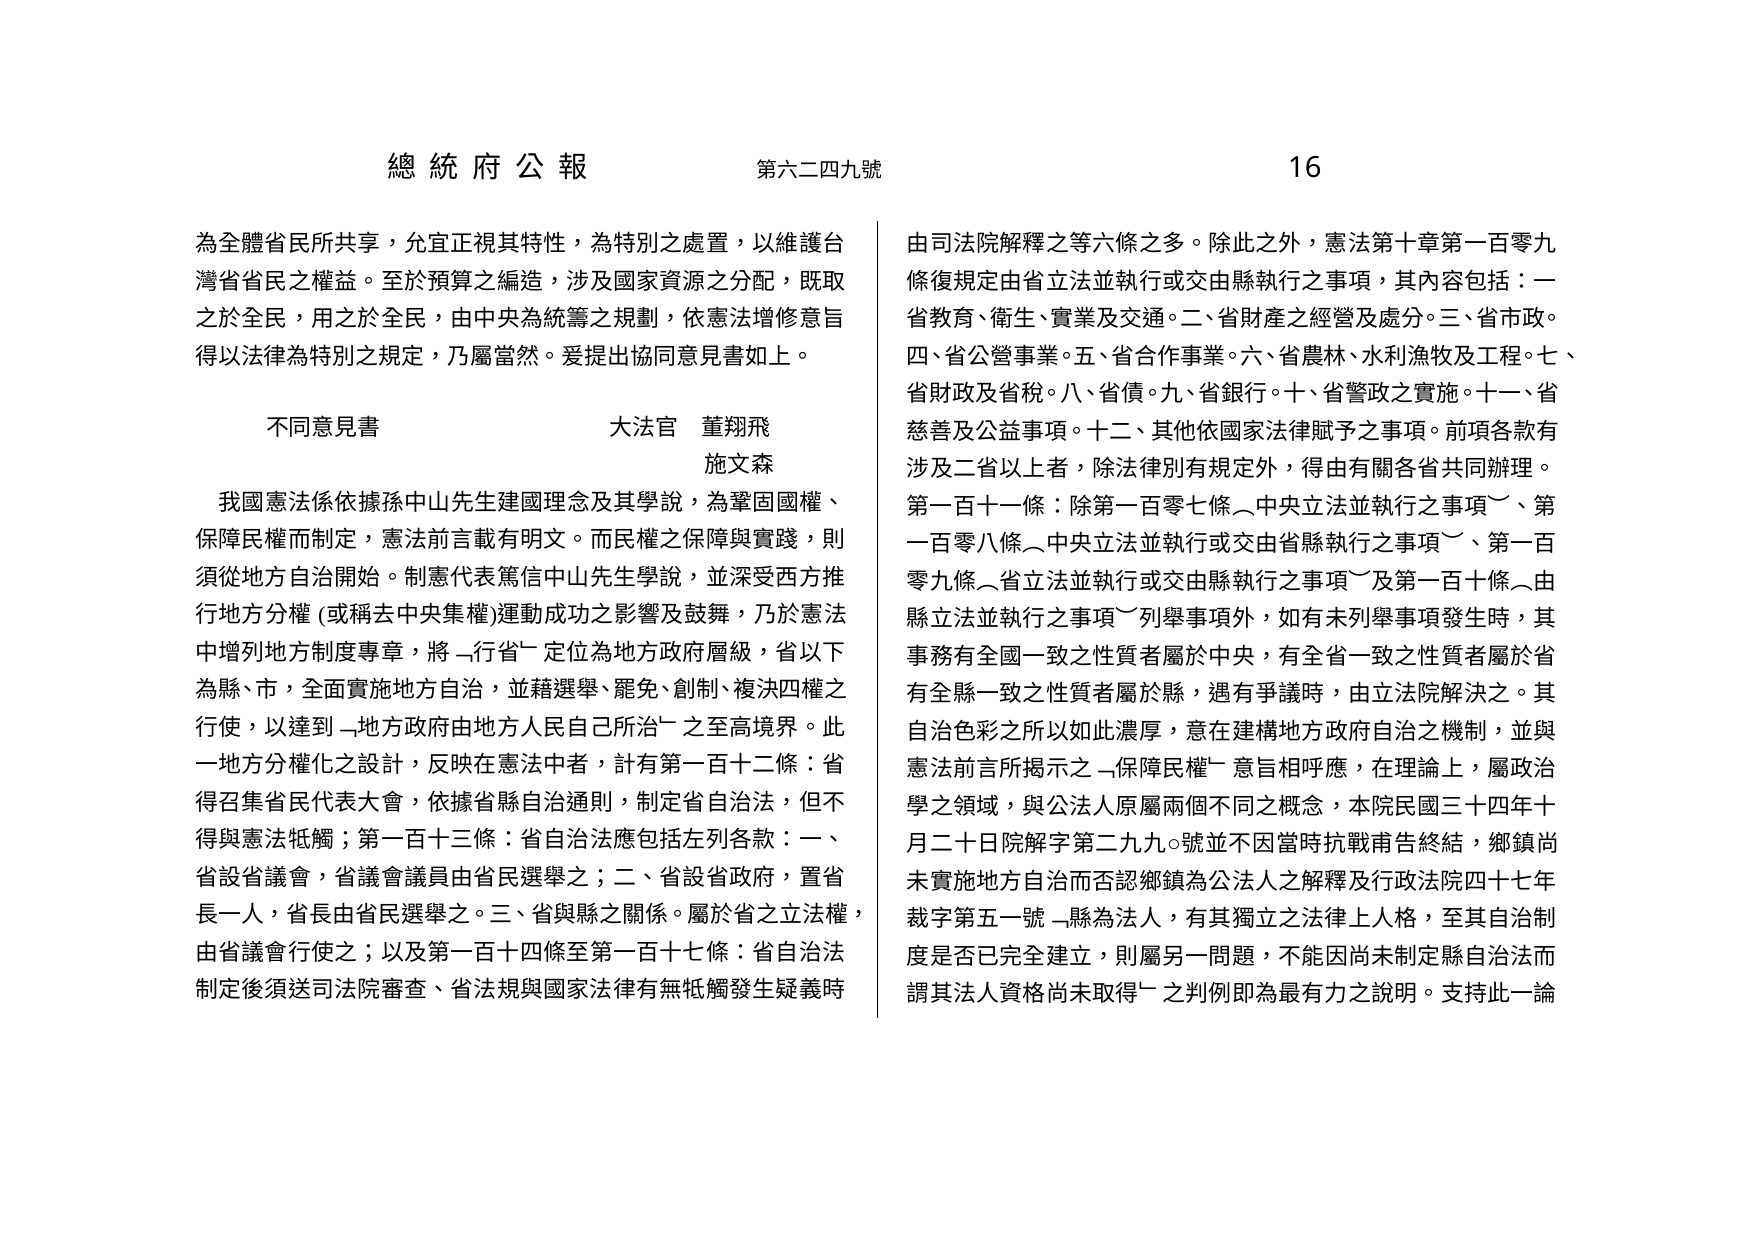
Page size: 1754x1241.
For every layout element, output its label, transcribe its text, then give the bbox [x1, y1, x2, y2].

text 末查台灣省省有財產之屬公用財產，隨同其業務，因所從屬之機關及學校調整或改隸而須變更其歸屬者，依憲法增修意旨制定之法律，固得為適當之規劃；若省有非公用財產則因原為公法人台灣省所有，以法律定其經營及處分事項時，應慮及此類財產本為全體省民所共享，允宜正視其特性，為特別之處置，以維護台灣省省民之權益。至於預算之編造，涉及國家資源之分配，既取之於全民，用之於全民，由中央為統籌之規劃，依憲法增修意旨，得以法律為特別之規定，乃屬當然。爰提出協同意見書如上。 [195, 222, 847, 372]
text 施文森 [224, 442, 773, 480]
text 我國憲法係依據孫中山先生建國理念及其學說，為鞏固國權、保障民權而制定，憲法前言載有明文。而民權之保障與實踐，則須從地方自治開始。制憲代表篤信中山先生學說，並深受西方推行地方分權 (或稱去中央集權)運動成功之影響及鼓舞，乃於憲法中增列地方制度專章，將﹁行省﹂定位為地方政府層級，省以下為縣、市，全面實施地方自治，並藉選舉、罷免、創制、複決四權之行使，以達到﹁地方政府由地方人民自己所治﹂之至高境界。此一地方分權化之設計，反映在憲法中者，計有第一百十二條：省得召集省民代表大會，依據省縣自治通則，制定省自治法，但不得與憲法牴觸；第一百十三條：省自治法應包括左列各款：一、省設省議會，省議會議員由省民選舉之；二、省設省政府，置省長一人，省長由省民選舉之。三、省與縣之關係。屬於省之立法權，由省議會行使之；以及第一百十四條至第一百十七條：省自治法制定後須送司法院審查、省法規與國家法律有無牴觸發生疑義時由司法院解釋之等六條之多。除此之外，憲法第十章第一百零九條復規定由省立法並執行或交由縣執行之事項，其內容包括：一、省教育、衛生、實業及交通。二、省財產之經營及處分。三、省市政。四、省公營事業。五、省合作事業。六、省農林、水利漁牧及工程。七、省財政及省稅。八、省債。九、省銀行。十、省警政之實施。十一、省慈善及公益事項。十二、其他依國家法律賦予之事項。前項各款有涉及二省以上者，除法律別有規定外，得由有關各省共同辦理。第一百十一條：除第一百零七條︵中央立法並執行之事項︶、第一百零八條︵中央立法並執行或交由省縣執行之事項︶、第一百零九條︵省立法並執行或交由縣執行之事項︶及第一百十條︵由縣立法並執行之事項︶列舉事項外，如有未列舉事項發生時，其事務有全國一致之性質者屬於中央，有全省一致之性質者屬於省，有全縣一致之性質者屬於縣，遇有爭議時，由立法院解決之。其自治色彩之所以如此濃厚，意在建構地方政府自治之機制，並與憲法前言所揭示之﹁保障民權﹂意旨相呼應，在理論上，屬政治學之領域，與公法人原屬兩個不同之概念，本院民國三十四年十月二十日院解字第二九九○號並不因當時抗戰甫告終結，鄉鎮尚未實施地方自治而否認鄉鎮為公法人之解釋及行政法院四十七年裁字第五一號﹁縣為法人，有其獨立之法律上人格，至其自治制度是否已完全建立，則屬另一問題，不能因尚未制定縣自治法而謂其法人資格尚未取得﹂之判例即為最有力之說明。支持此一論點者，除上述兩則司法判例外，形成在法制上的實例更是不勝枚舉：即以台灣省而言，行憲之前，其組織建制，初則依據﹁台灣省行政長官公署組織條例﹂，後則適用﹁省政府組織法﹂以及根據省政府組織法所產生之﹁台灣省政府合署辦公暫行規程﹂，不論依長官公署組織條例所設置之行政長官，或依省政府組織法所設置之省主席，其產生之方式均係由行政院長提請總統任命之，既無自主組織權，亦無固定之自治事項，但事實上兩者均具有行為能力、權利能力、發布法規性之命令、編定預算、設立省銀行、設置省公庫、發行省幣，以及管理處分省財產、經營省公營事業，為財產法、責任法及訴願法上的法主體，一直扮演著公法人的角色，早為不爭之事實。行憲後之省，形式上雖已實施自治，但實質上台灣省不僅未依憲法程序召開省民代表大會制定省自治法，亦未曾由省民選舉省長，而仍沿用行憲前之省政府組織法及台灣省政府合署辦公暫行規程之規定，採委員會制，省府委員、省主席均由中央指派，迄至民國八十三年省縣自治法公布後，始選出第一任憲法上之省長，以致行憲近五十年來，始終停滯在訓政時期的省主席時代；而台灣省議會亦遲自四十八年始行成立，從外表上看，省議會雖為省之立法機關，省議員亦由人民選舉產生，然省議會及省政府組織之立法權限，並非省議會所得享有，而係由行政院制定單行法規予以規範，揆諸本院釋字第二六○號解釋﹁依中華民國憲法有關地方制度之規定，中央尚無得逕就特定之省議會及省政府之組織單獨制定法律之依據，現時設置之省級民意機關亦無逕行立法之權限﹂即足證明。省之組織自主雖極其薄弱，惟憲法所保障之法人地位並未因此而受影響。台北市在省轄市時期，依台灣省各縣市實施地方自治綱要規定，市長、市議員均由人民選舉產生，亦享有一定自治事權並居於法人地位，然自升格為直轄市後，不僅市長改由行政院長提請總統任命，改制初期之臨時市議會議員亦並非經由人民選舉，而係由內政部加聘改制前之市議員繼續留任，甚至查遍台北市各級組織及實施地方自治綱要中，竟無市之自治事項之規定，然其原有之法人地位亦未因改制後失去組織自主及缺乏自治事項而改變。福建省可以說是一個最沒有自治色彩的最典型的例子，自修憲迄今，從未實施過自治，在動員戡亂時期實施戰地政務，民國八十三年省縣自治法公布後，始由行政院依據該法第六十四條規定之授權，訂定福建省政府組織規程，採委員會制，省府委員及省主席亦均由行政院院長提請總統任命。不設置省議會、沒有立法機關、行政轄區亦不完整、自治權限亦極為虛弱，然依增修條文第九條第一項規定，仍為地方制度中之層級，且適用省縣自治法第二條﹁省為法人﹂之規定，而不被同法第六十四條規定所排除。凡此實例，均足證一個依憲法或法律所設置之地域團體，其法人地位之取得，並非必然以實施地方自治或具有自主組織權及享有自行處理特定事項︵自治事項︶之權限為要件。多數意見所通過之解釋文及解釋理由書不察我國制憲之時代背景，亦無視憲政經驗及法制層面已所形成之共識，復不採公法學上同時也是學術界所公認之﹁權利義務主體﹂之通說，在方法上亦未先建立強有力之理論架構，甚至未見一句說理，即蹦出﹁凡各級地域團體符合下列條件者：一、具有自主組織權，二、享有自行處理特定事務︵自治事項︶之權限，方得為地方自治團體性質之公法人﹂之見解，硬是將自治與法人綑在一起，並進而以之導出﹁中華民國八十六年七月二十一日公布之憲法增修條文第九條實施後，省為地方制度層級之地位仍未喪失，惟不再有憲法保障之自治事項，亦不具備自主組織權，自非地方自治團體性質之公法人﹂之結論，實令人難以苟同。 [907, 222, 1559, 1009]
text 我國憲法係依據孫中山先生建國理念及其學說，為鞏固國權、保障民權而制定，憲法前言載有明文。而民權之保障與實踐，則須從地方自治開始。制憲代表篤信中山先生學說，並深受西方推行地方分權 (或稱去中央集權)運動成功之影響及鼓舞，乃於憲法中增列地方制度專章，將﹁行省﹂定位為地方政府層級，省以下為縣、市，全面實施地方自治，並藉選舉、罷免、創制、複決四權之行使，以達到﹁地方政府由地方人民自己所治﹂之至高境界。此一地方分權化之設計，反映在憲法中者，計有第一百十二條：省得召集省民代表大會，依據省縣自治通則，制定省自治法，但不得與憲法牴觸；第一百十三條：省自治法應包括左列各款：一、省設省議會，省議會議員由省民選舉之；二、省設省政府，置省長一人，省長由省民選舉之。三、省與縣之關係。屬於省之立法權，由省議會行使之；以及第一百十四條至第一百十七條：省自治法制定後須送司法院審查、省法規與國家法律有無牴觸發生疑義時由司法院解釋之等六條之多。除此之外，憲法第十章第一百零九條復規定由省立法並執行或交由縣執行之事項，其內容包括：一、省教育、衛生、實業及交通。二、省財產之經營及處分。三、省市政。四、省公營事業。五、省合作事業。六、省農林、水利漁牧及工程。七、省財政及省稅。八、省債。九、省銀行。十、省警政之實施。十一、省慈善及公益事項。十二、其他依國家法律賦予之事項。前項各款有涉及二省以上者，除法律別有規定外，得由有關各省共同辦理。第一百十一條：除第一百零七條︵中央立法並執行之事項︶、第一百零八條︵中央立法並執行或交由省縣執行之事項︶、第一百零九條︵省立法並執行或交由縣執行之事項︶及第一百十條︵由縣立法並執行之事項︶列舉事項外，如有未列舉事項發生時，其事務有全國一致之性質者屬於中央，有全省一致之性質者屬於省，有全縣一致之性質者屬於縣，遇有爭議時，由立法院解決之。其自治色彩之所以如此濃厚，意在建構地方政府自治之機制，並與憲法前言所揭示之﹁保障民權﹂意旨相呼應，在理論上，屬政治學之領域，與公法人原屬兩個不同之概念，本院民國三十四年十月二十日院解字第二九九○號並不因當時抗戰甫告終結，鄉鎮尚未實施地方自治而否認鄉鎮為公法人之解釋及行政法院四十七年裁字第五一號﹁縣為法人，有其獨立之法律上人格，至其自治制度是否已完全建立，則屬另一問題，不能因尚未制定縣自治法而謂其法人資格尚未取得﹂之判例即為最有力之說明。支持此一論點者，除上述兩則司法判例外，形成在法制上的實例更是不勝枚舉：即以台灣省而言，行憲之前，其組織建制，初則依據﹁台灣省行政長官公署組織條例﹂，後則適用﹁省政府組織法﹂以及根據省政府組織法所產生之﹁台灣省政府合署辦公暫行規程﹂，不論依長官公署組織條例所設置之行政長官，或依省政府組織法所設置之省主席，其產生之方式均係由行政院長提請總統任命之，既無自主組織權，亦無固定之自治事項，但事實上兩者均具有行為能力、權利能力、發布法規性之命令、編定預算、設立省銀行、設置省公庫、發行省幣，以及管理處分省財產、經營省公營事業，為財產法、責任法及訴願法上的法主體，一直扮演著公法人的角色，早為不爭之事實。行憲後之省，形式上雖已實施自治，但實質上台灣省不僅未依憲法程序召開省民代表大會制定省自治法，亦未曾由省民選舉省長，而仍沿用行憲前之省政府組織法及台灣省政府合署辦公暫行規程之規定，採委員會制，省府委員、省主席均由中央指派，迄至民國八十三年省縣自治法公布後，始選出第一任憲法上之省長，以致行憲近五十年來，始終停滯在訓政時期的省主席時代；而台灣省議會亦遲自四十八年始行成立，從外表上看，省議會雖為省之立法機關，省議員亦由人民選舉產生，然省議會及省政府組織之立法權限，並非省議會所得享有，而係由行政院制定單行法規予以規範，揆諸本院釋字第二六○號解釋﹁依中華民國憲法有關地方制度之規定，中央尚無得逕就特定之省議會及省政府之組織單獨制定法律之依據，現時設置之省級民意機關亦無逕行立法之權限﹂即足證明。省之組織自主雖極其薄弱，惟憲法所保障之法人地位並未因此而受影響。台北市在省轄市時期，依台灣省各縣市實施地方自治綱要規定，市長、市議員均由人民選舉產生，亦享有一定自治事權並居於法人地位，然自升格為直轄市後，不僅市長改由行政院長提請總統任命，改制初期之臨時市議會議員亦並非經由人民選舉，而係由內政部加聘改制前之市議員繼續留任，甚至查遍台北市各級組織及實施地方自治綱要中，竟無市之自治事項之規定，然其原有之法人地位亦未因改制後失去組織自主及缺乏自治事項而改變。福建省可以說是一個最沒有自治色彩的最典型的例子，自修憲迄今，從未實施過自治，在動員戡亂時期實施戰地政務，民國八十三年省縣自治法公布後，始由行政院依據該法第六十四條規定之授權，訂定福建省政府組織規程，採委員會制，省府委員及省主席亦均由行政院院長提請總統任命。不設置省議會、沒有立法機關、行政轄區亦不完整、自治權限亦極為虛弱，然依增修條文第九條第一項規定，仍為地方制度中之層級，且適用省縣自治法第二條﹁省為法人﹂之規定，而不被同法第六十四條規定所排除。凡此實例，均足證一個依憲法或法律所設置之地域團體，其法人地位之取得，並非必然以實施地方自治或具有自主組織權及享有自行處理特定事項︵自治事項︶之權限為要件。多數意見所通過之解釋文及解釋理由書不察我國制憲之時代背景，亦無視憲政經驗及法制層面已所形成之共識，復不採公法學上同時也是學術界所公認之﹁權利義務主體﹂之通說，在方法上亦未先建立強有力之理論架構，甚至未見一句說理，即蹦出﹁凡各級地域團體符合下列條件者：一、具有自主組織權，二、享有自行處理特定事務︵自治事項︶之權限，方得為地方自治團體性質之公法人﹂之見解，硬是將自治與法人綑在一起，並進而以之導出﹁中華民國八十六年七月二十一日公布之憲法增修條文第九條實施後，省為地方制度層級之地位仍未喪失，惟不再有憲法保障之自治事項，亦不具備自主組織權，自非地方自治團體性質之公法人﹂之結論，實令人難以苟同。 [195, 480, 847, 1005]
text 不同意見書 大法官 董翔飛 [266, 405, 847, 442]
